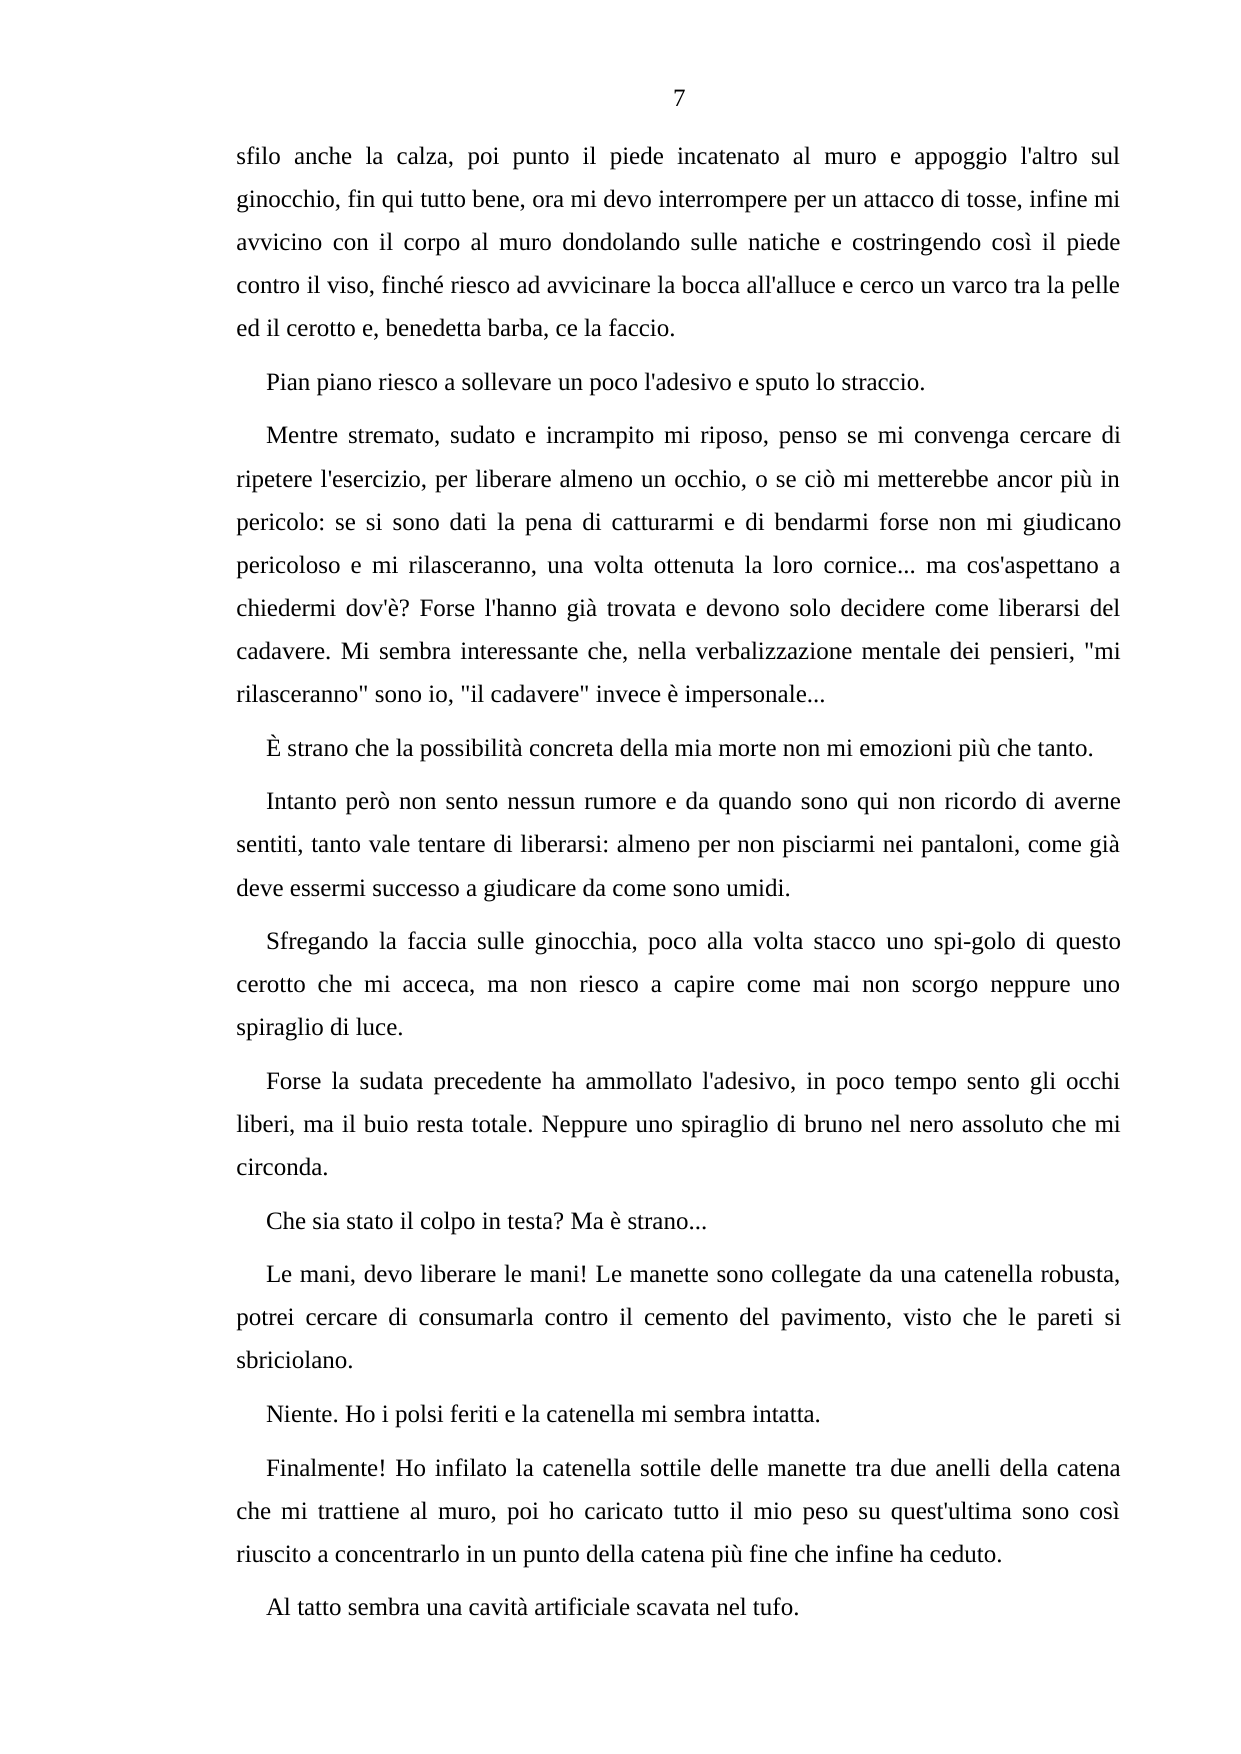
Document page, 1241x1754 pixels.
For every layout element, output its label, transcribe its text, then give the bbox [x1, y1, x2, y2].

text Pian piano riesco a sollevare un poco l'adesivo e sputo lo straccio. [236, 367, 1122, 396]
text Che sia stato il colpo in testa? Ma è strano... [236, 1206, 1122, 1234]
text Finalmente! Ho infilato la catenella sottile delle manette tra due anelli della catena che mi trattiene al muro, poi ho caricato tutto il mio peso su quest'ultima sono così riuscito a concentrarlo in un punto della catena più fine che infine ha ceduto. [236, 1453, 1122, 1568]
text Niente. Ho i polsi feriti e la catenella mi sembra intatta. [236, 1399, 1122, 1428]
text Al tatto sembra una cavità artificiale scavata nel tufo. [236, 1592, 1122, 1621]
text Forse la sudata precedente ha ammollato l'adesivo, in poco tempo sento gli occhi liberi, ma il buio resta totale. Neppure uno spiraglio di bruno nel nero assoluto che mi circonda. [236, 1066, 1122, 1181]
text Intanto però non sento nessun rumore e da quando sono qui non ricordo di averne sentiti, tanto vale tentare di liberarsi: almeno per non pisciarmi nei pantaloni, come già deve essermi successo a giudicare da come sono umidi. [236, 786, 1122, 901]
text Le mani, devo liberare le mani! Le manette sono collegate da una catenella robusta, potrei cercare di consumarla contro il cemento del pavimento, visto che le pareti si sbriciolano. [236, 1259, 1122, 1374]
text Sfregando la faccia sulle ginocchia, poco alla volta stacco uno spi-golo di questo cerotto che mi acceca, ma non riesco a capire come mai non scorgo neppure uno spiraglio di luce. [236, 926, 1122, 1041]
text Mentre stremato, sudato e incrampito mi riposo, penso se mi convenga cercare di ripetere l'esercizio, per liberare almeno un occhio, o se ciò mi metterebbe ancor più in pericolo: se si sono dati la pena di catturarmi e di bendarmi forse non mi giudicano pericoloso e mi rilasceranno, una volta ottenuta la loro cornice... ma cos'aspettano a chiedermi dov'è? Forse l'hanno già trovata e devono solo decidere come liberarsi del cadavere. Mi sembra interessante che, nella verbalizzazione mentale dei pensieri, "mi rilasceranno" sono io, "il cadavere" invece è impersonale... [236, 421, 1122, 708]
text sfilo anche la calza, poi punto il piede incatenato al muro e appoggio l'altro sul ginocchio, fin qui tutto bene, ora mi devo interrompere per un attacco di tosse, infine mi avvicino con il corpo al muro dondolando sulle natiche e costringendo così il piede contro il viso, finché riesco ad avvicinare la bocca all'alluce e cerco un varco tra la pelle ed il cerotto e, benedetta barba, ce la faccio. [236, 141, 1122, 342]
text È strano che la possibilità concreta della mia morte non mi emozioni più che tanto. [236, 733, 1122, 762]
